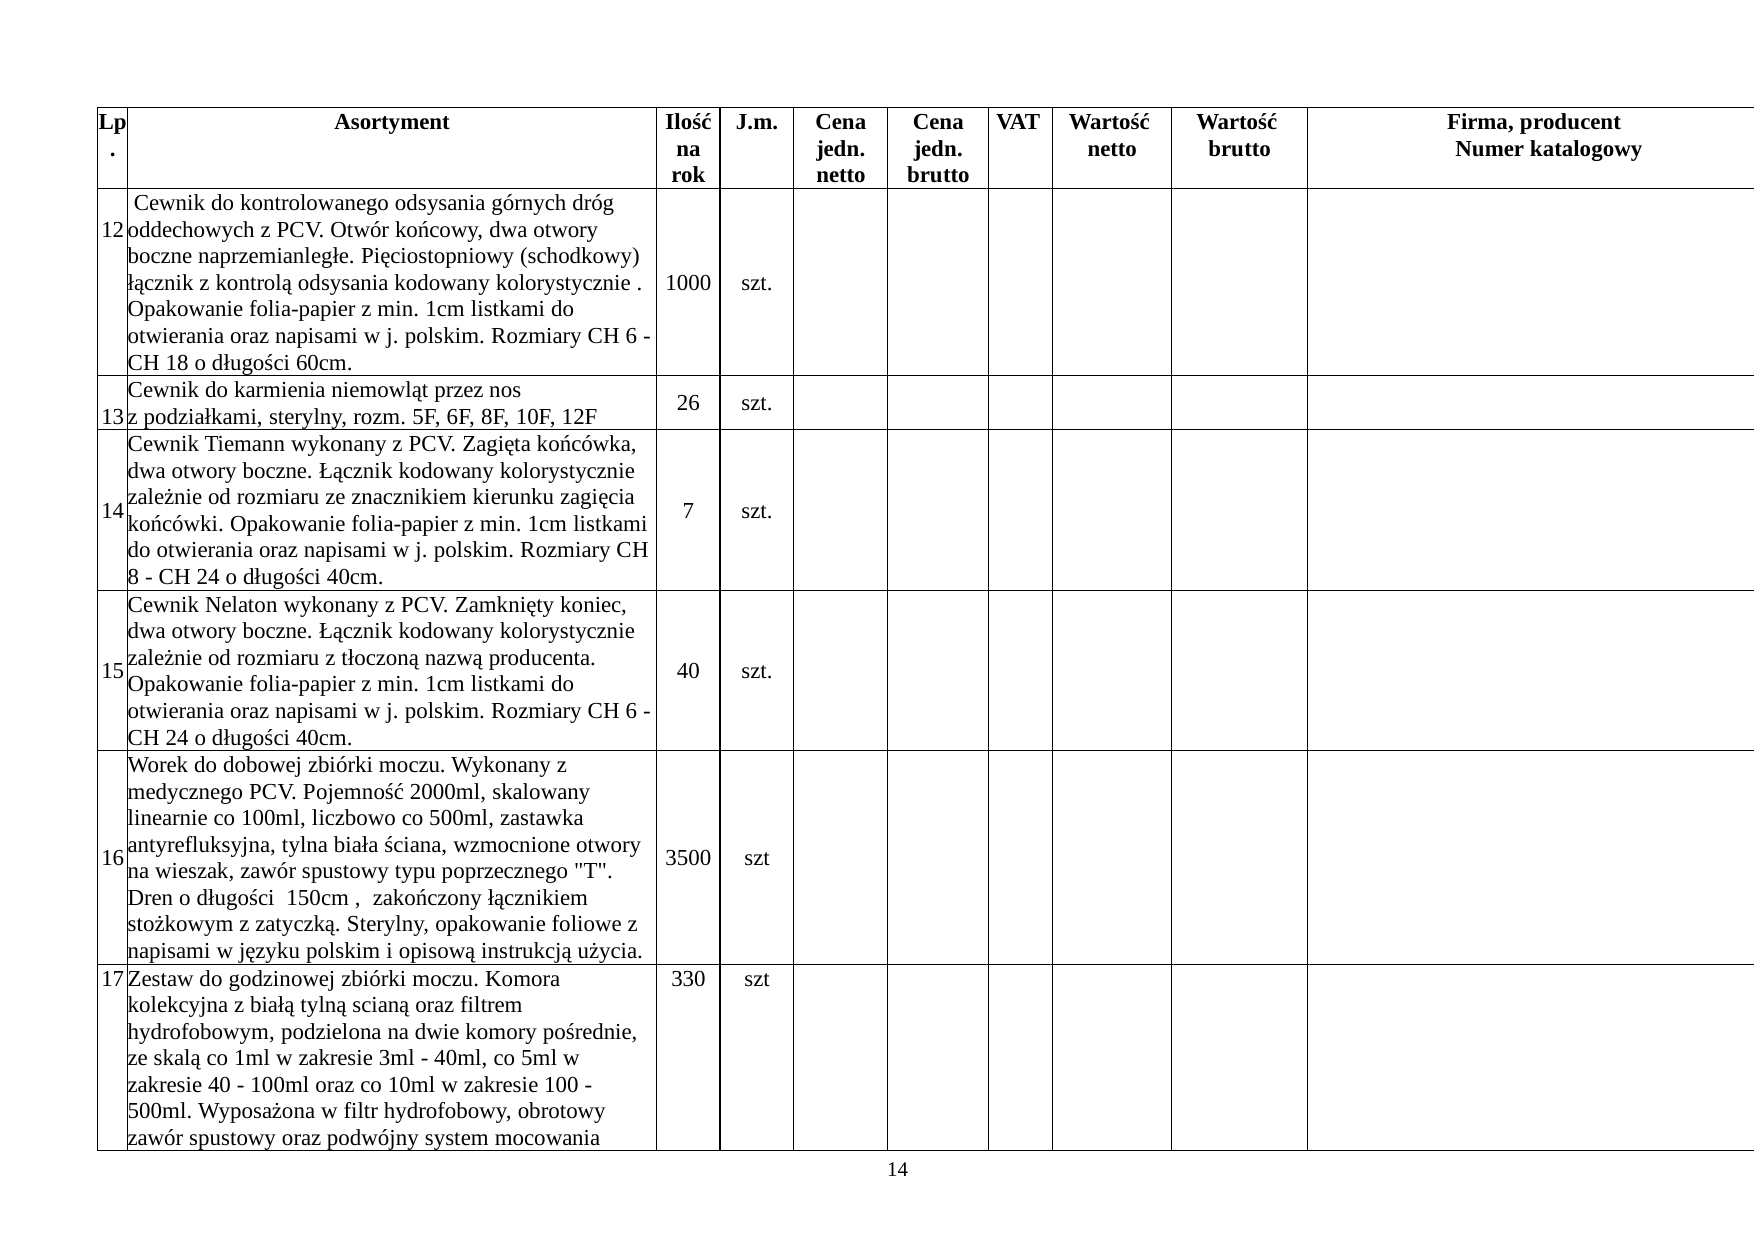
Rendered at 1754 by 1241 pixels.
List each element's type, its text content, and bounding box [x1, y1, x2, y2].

table_cell Cewnik Nelaton wykonany z PCV. Zamknięty koniec, dwa otwory boczne. Łącznik kodowany kolorystycznie zależnie od rozmiaru z tłoczoną nazwą producenta. Opakowanie folia-papier z min. 1cm listkami do otwierania oraz napisami w j. polskim. Rozmiary CH 6 - CH 24 o długości 40cm. [128, 591, 656, 750]
table_cell szt. [721, 430, 793, 589]
table_cell Zestaw do godzinowej zbiórki moczu. Komora kolekcyjna z białą tylną scianą oraz filtrem hydrofobowym, podzielona na dwie komory pośrednie, ze skalą co 1ml w zakresie 3ml - 40ml, co 5ml w zakresie 40 - 100ml oraz co 10ml w zakresie 100 - 500ml. Wyposażona w filtr hydrofobowy, obrotowy zawór spustowy oraz podwójny system mocowania [128, 965, 656, 1150]
table_cell [989, 376, 1052, 429]
table_header Ilość na rok [657, 108, 719, 188]
table_cell [1308, 591, 1754, 750]
table_cell 12 [98, 189, 127, 375]
table_cell 7 [657, 430, 719, 589]
table_cell [989, 189, 1052, 375]
table_cell szt. [721, 591, 793, 750]
table_cell Cewnik do karmienia niemowląt przez nos z podziałkami, sterylny, rozm. 5F, 6F, 8F, 10F, 12F [128, 376, 656, 429]
table_cell [1172, 591, 1307, 750]
table_cell 13 [98, 376, 127, 429]
table_cell [1172, 376, 1307, 429]
table_cell Cewnik Tiemann wykonany z PCV. Zagięta końcówka, dwa otwory boczne. Łącznik kodowany kolorystycznie zależnie od rozmiaru ze znacznikiem kierunku zagięcia końcówki. Opakowanie folia-papier z min. 1cm listkami do otwierania oraz napisami w j. polskim. Rozmiary CH 8 - CH 24 o długości 40cm. [128, 430, 656, 589]
table_cell [989, 591, 1052, 750]
table_cell [794, 751, 887, 963]
table_cell [1053, 430, 1171, 589]
table_cell 16 [98, 751, 127, 963]
table_cell [1172, 430, 1307, 589]
table_cell [888, 430, 988, 589]
table_header Wartość brutto [1172, 108, 1307, 188]
table_cell 3500 [657, 751, 719, 963]
table_cell [1308, 751, 1754, 963]
table_cell szt. [721, 376, 793, 429]
table_cell [794, 376, 887, 429]
table_cell [1053, 376, 1171, 429]
table_cell [989, 751, 1052, 963]
table_cell [989, 965, 1052, 1150]
table_cell [888, 751, 988, 963]
table_header Cena jedn. brutto [888, 108, 988, 188]
table_cell [1172, 751, 1307, 963]
table_cell [888, 376, 988, 429]
table_header Asortyment [128, 108, 656, 188]
table_header Firma, producent Numer katalogowy [1308, 108, 1754, 188]
table_cell [1172, 965, 1307, 1150]
table_cell szt. [721, 189, 793, 375]
table_cell [1053, 591, 1171, 750]
table_cell 17 [98, 965, 127, 1150]
table_cell [989, 430, 1052, 589]
table_cell [888, 965, 988, 1150]
table_cell 330 [657, 965, 719, 1150]
table_cell [794, 965, 887, 1150]
table_cell [1308, 965, 1754, 1150]
table_cell [794, 430, 887, 589]
table_cell Worek do dobowej zbiórki moczu. Wykonany z medycznego PCV. Pojemność 2000ml, skalowany linearnie co 100ml, liczbowo co 500ml, zastawka antyrefluksyjna, tylna biała ściana, wzmocnione otwory na wieszak, zawór spustowy typu poprzecznego "T". Dren o długości 150cm , zakończony łącznikiem stożkowym z zatyczką. Sterylny, opakowanie foliowe z napisami w języku polskim i opisową instrukcją użycia. [128, 751, 656, 963]
table_cell [1172, 189, 1307, 375]
table_header Wartość netto [1053, 108, 1171, 188]
table_cell [1308, 430, 1754, 589]
table_cell [1308, 376, 1754, 429]
table_cell [888, 189, 988, 375]
table_cell 26 [657, 376, 719, 429]
table_cell 40 [657, 591, 719, 750]
table_header VAT [989, 108, 1052, 188]
table_header J.m. [721, 108, 793, 188]
table_header Cena jedn. netto [794, 108, 887, 188]
table_cell 15 [98, 591, 127, 750]
table_cell [794, 189, 887, 375]
table_cell [1308, 189, 1754, 375]
table_cell [1053, 751, 1171, 963]
table_cell [794, 591, 887, 750]
table_cell 14 [98, 430, 127, 589]
table_cell [888, 591, 988, 750]
table_cell szt [721, 965, 793, 1150]
table_header Lp. [98, 108, 127, 188]
table_cell szt [721, 751, 793, 963]
table_cell [1053, 965, 1171, 1150]
table_cell Cewnik do kontrolowanego odsysania górnych dróg oddechowych z PCV. Otwór końcowy, dwa otwory boczne naprzemianległe. Pięciostopniowy (schodkowy) łącznik z kontrolą odsysania kodowany kolorystycznie . Opakowanie folia-papier z min. 1cm listkami do otwierania oraz napisami w j. polskim. Rozmiary CH 6 - CH 18 o długości 60cm. [128, 189, 656, 375]
table_cell 1000 [657, 189, 719, 375]
table_cell [1053, 189, 1171, 375]
